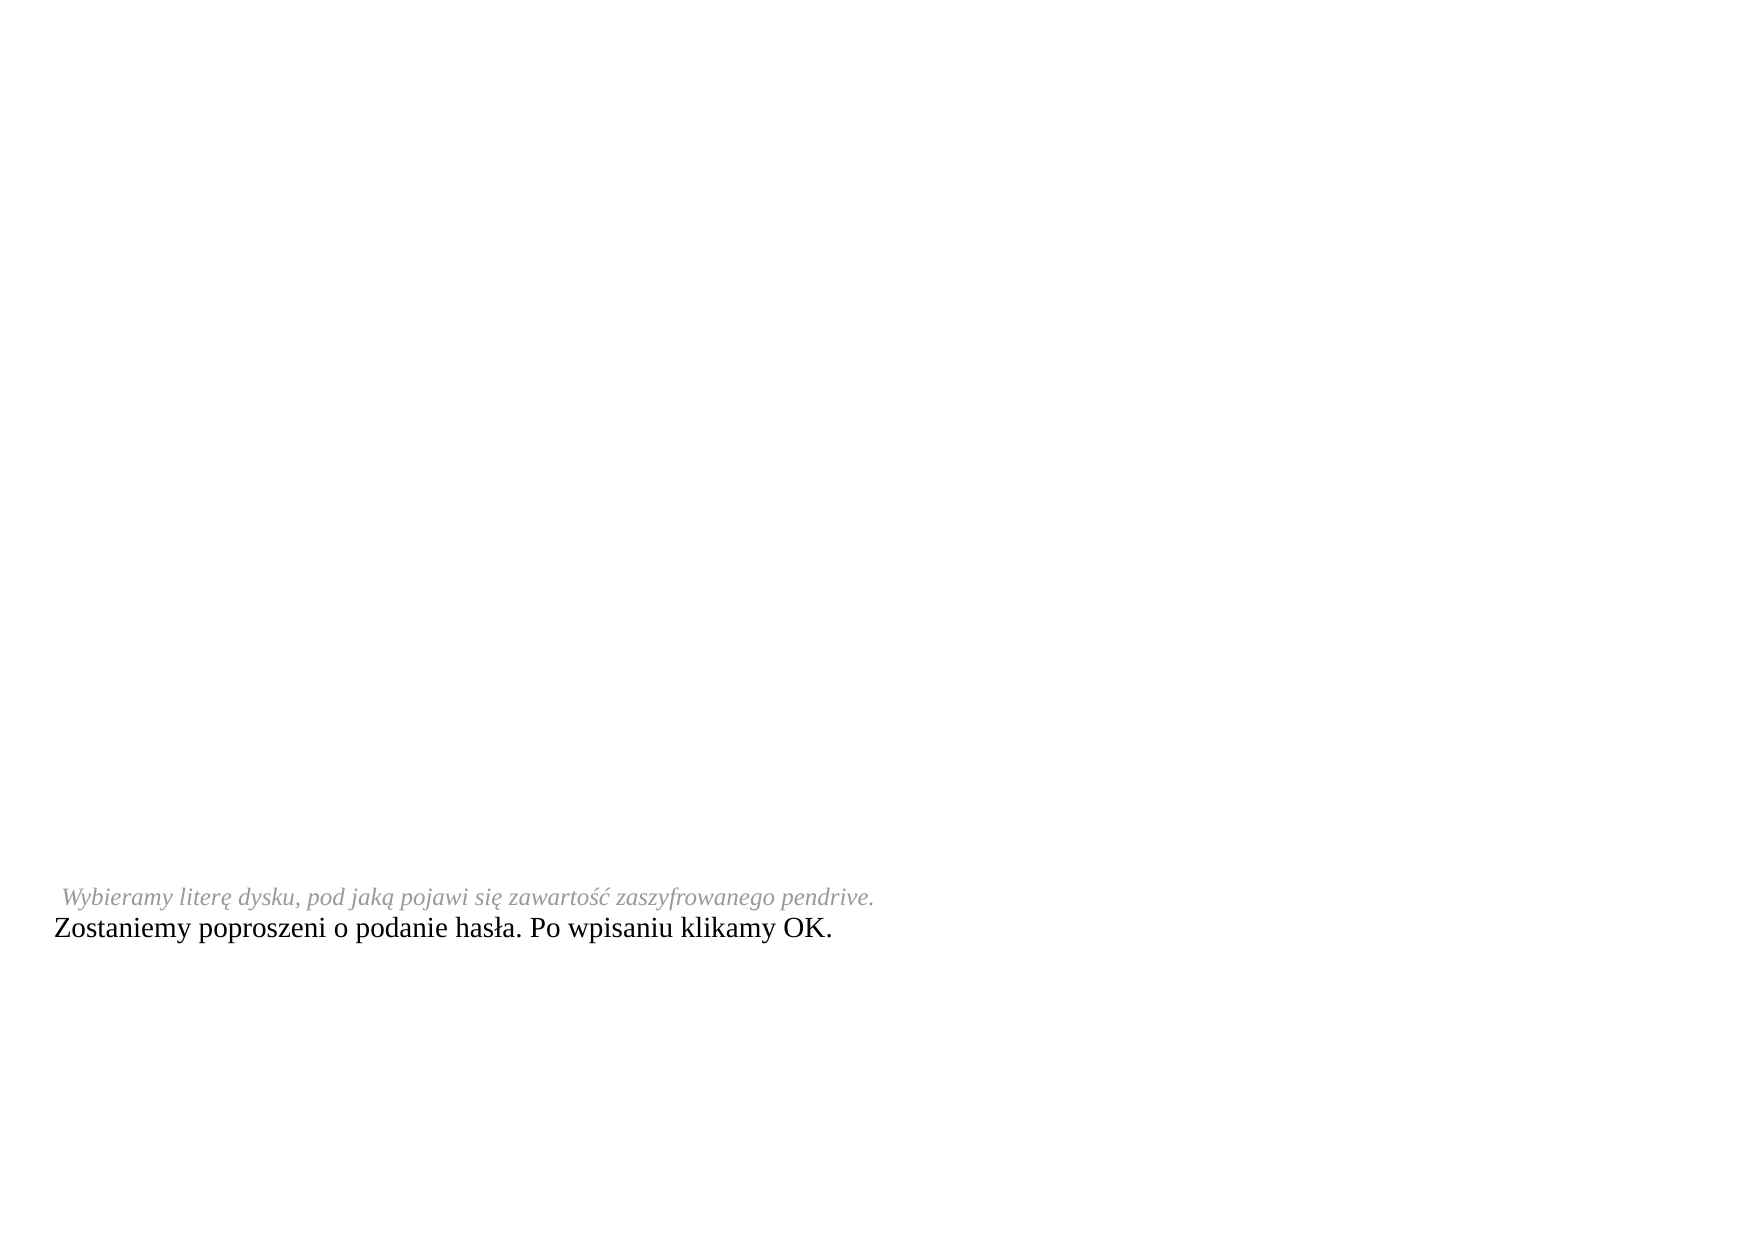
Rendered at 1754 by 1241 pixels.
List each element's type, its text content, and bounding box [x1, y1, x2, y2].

text Zostaniemy poproszeni o podanie hasła. Po wpisaniu klikamy OK. [53, 910, 1637, 944]
text Wybieramy literę dysku, pod jaką pojawi się zawartość zaszyfrowanego pendrive. [61, 882, 1613, 910]
